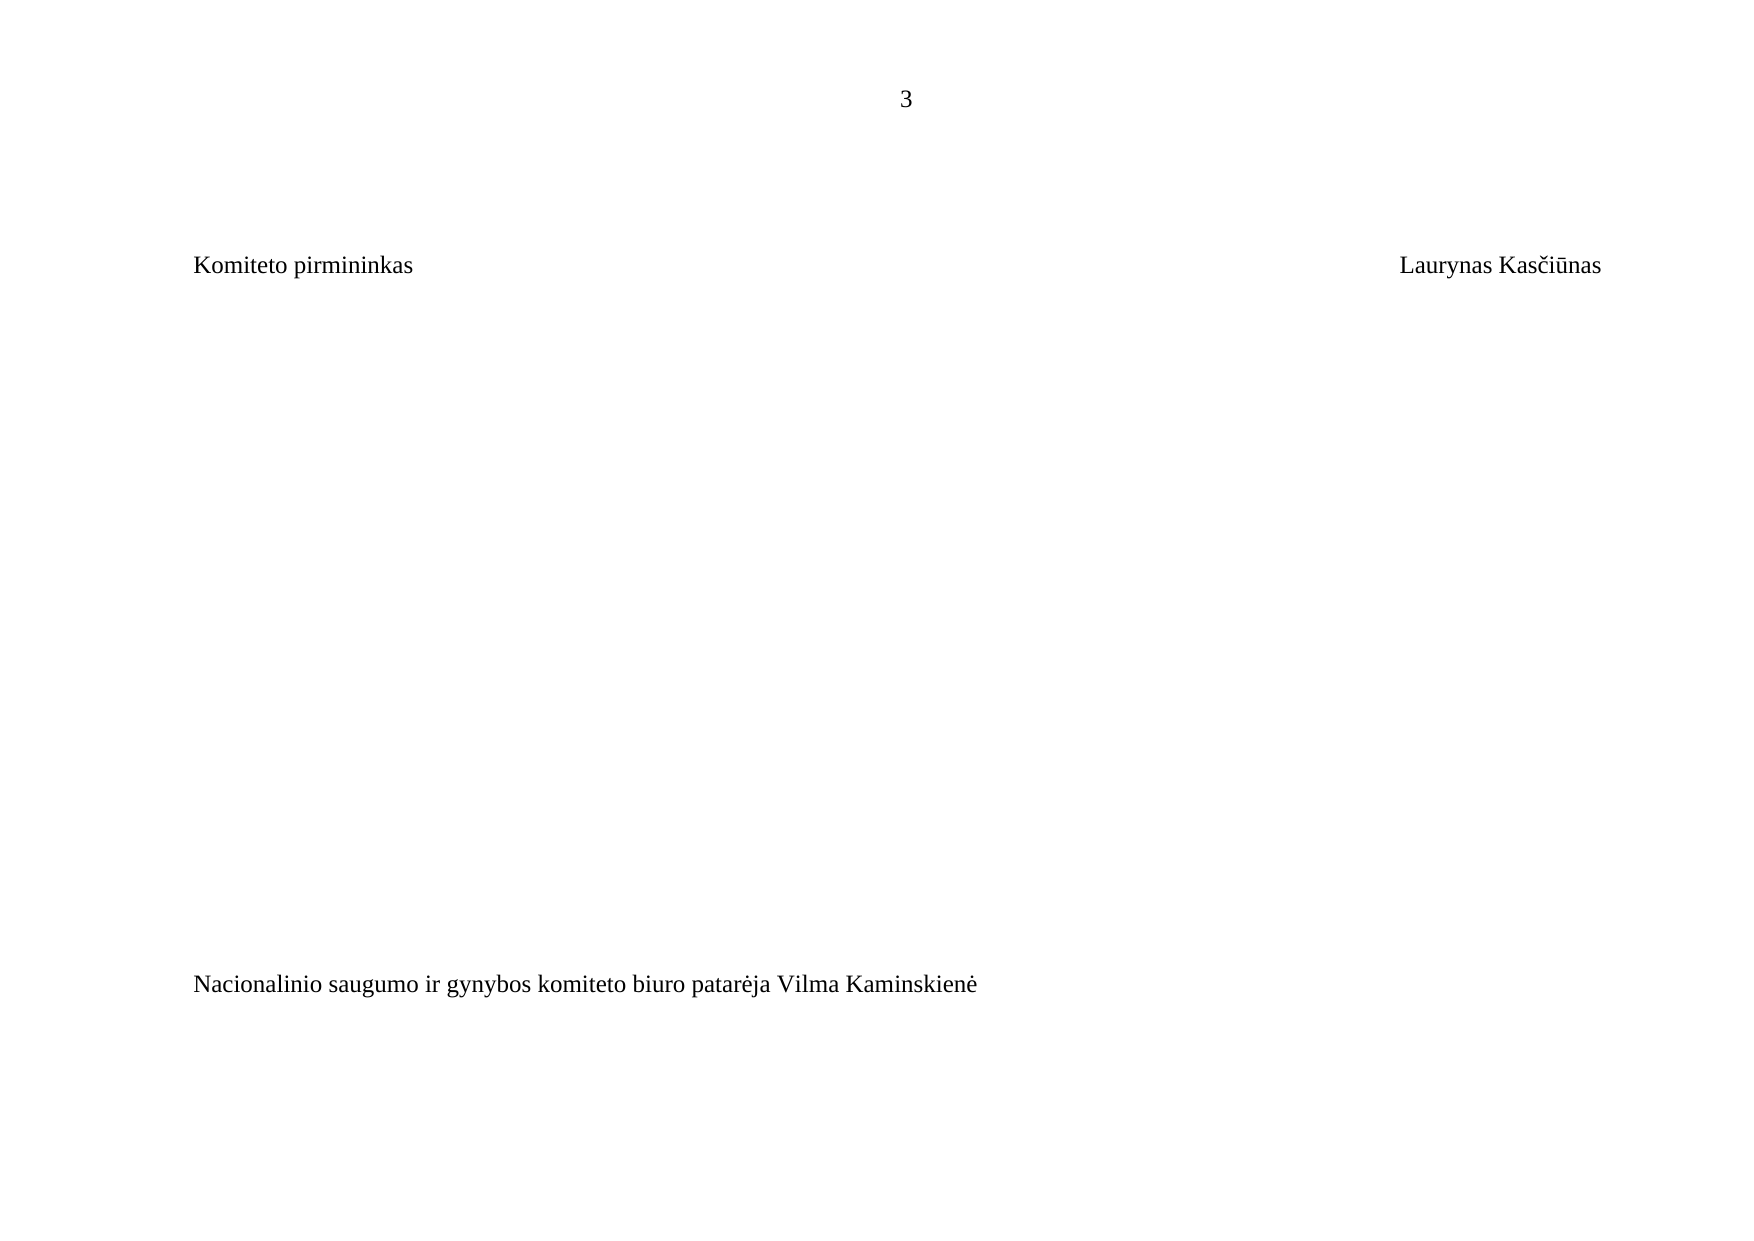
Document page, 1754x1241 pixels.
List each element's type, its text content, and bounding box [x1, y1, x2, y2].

text Komiteto pirmininkas Laurynas Kasčiūnas [118, 250, 1694, 308]
text Nacionalinio saugumo ir gynybos komiteto biuro patarėja Vilma Kaminskienė [118, 969, 1694, 998]
